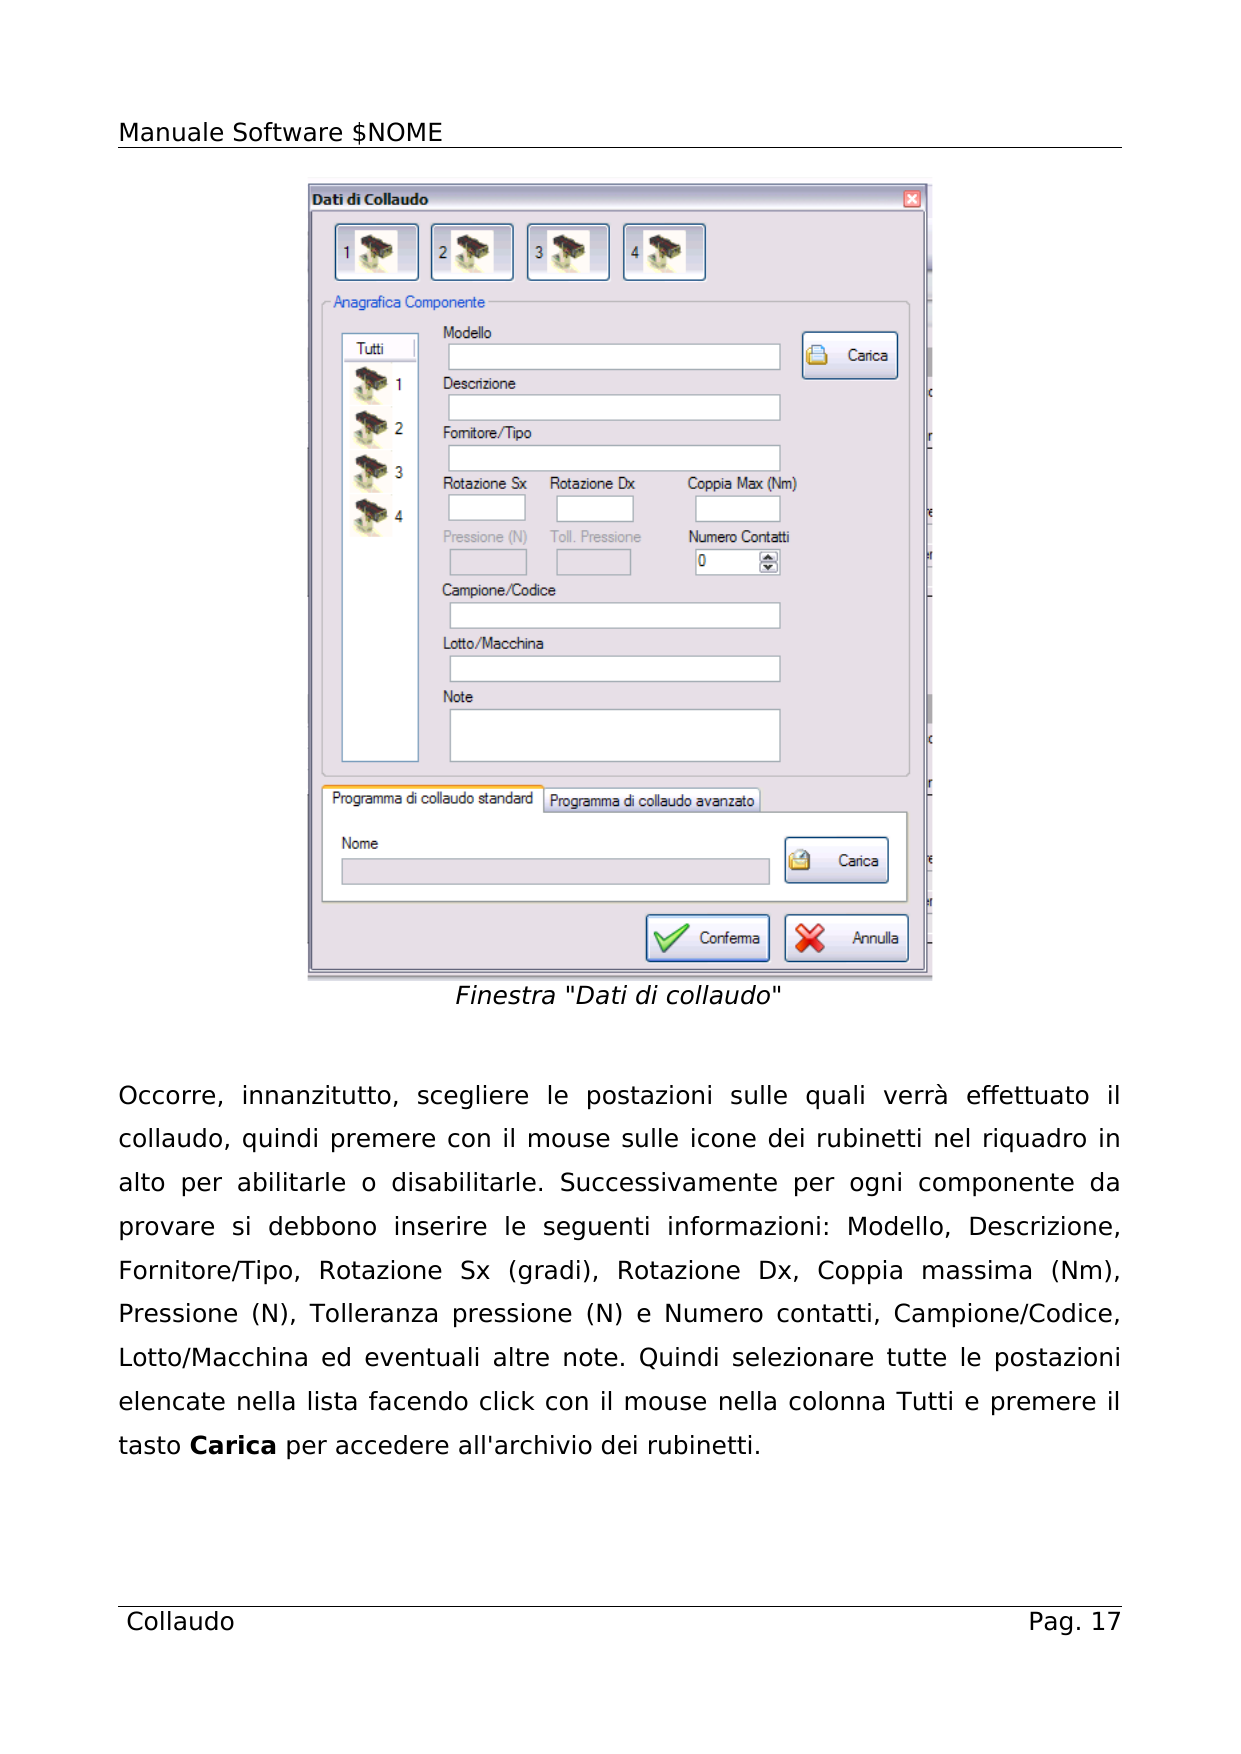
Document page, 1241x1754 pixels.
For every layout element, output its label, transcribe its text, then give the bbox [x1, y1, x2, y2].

text Occorre, innanzitutto, scegliere le postazioni sulle quali verrà effettuato il collaudo, quindi premere con il mouse sulle icone dei rubinetti nel riquadro in alto per abilitarle o disabilitarle. Successivamente per ogni componente da provare si debbono inserire le seguenti informazioni: Modello, Descrizione, Fornitore/Tipo, Rotazione Sx (gradi), Rotazione Dx, Coppia massima (Nm), Pressione (N), Tolleranza pressione (N) e Numero contatti, Campione/Codice, Lotto/Macchina ed eventuali altre note. Quindi selezionare tutte le postazioni elencate nella lista facendo click con il mouse nella colonna Tutti e premere il tasto Carica per accedere all'archivio dei rubinetti. [118, 1081, 1122, 1460]
text Finestra "Dati di collaudo" [308, 981, 933, 1010]
picture [307, 177, 933, 981]
